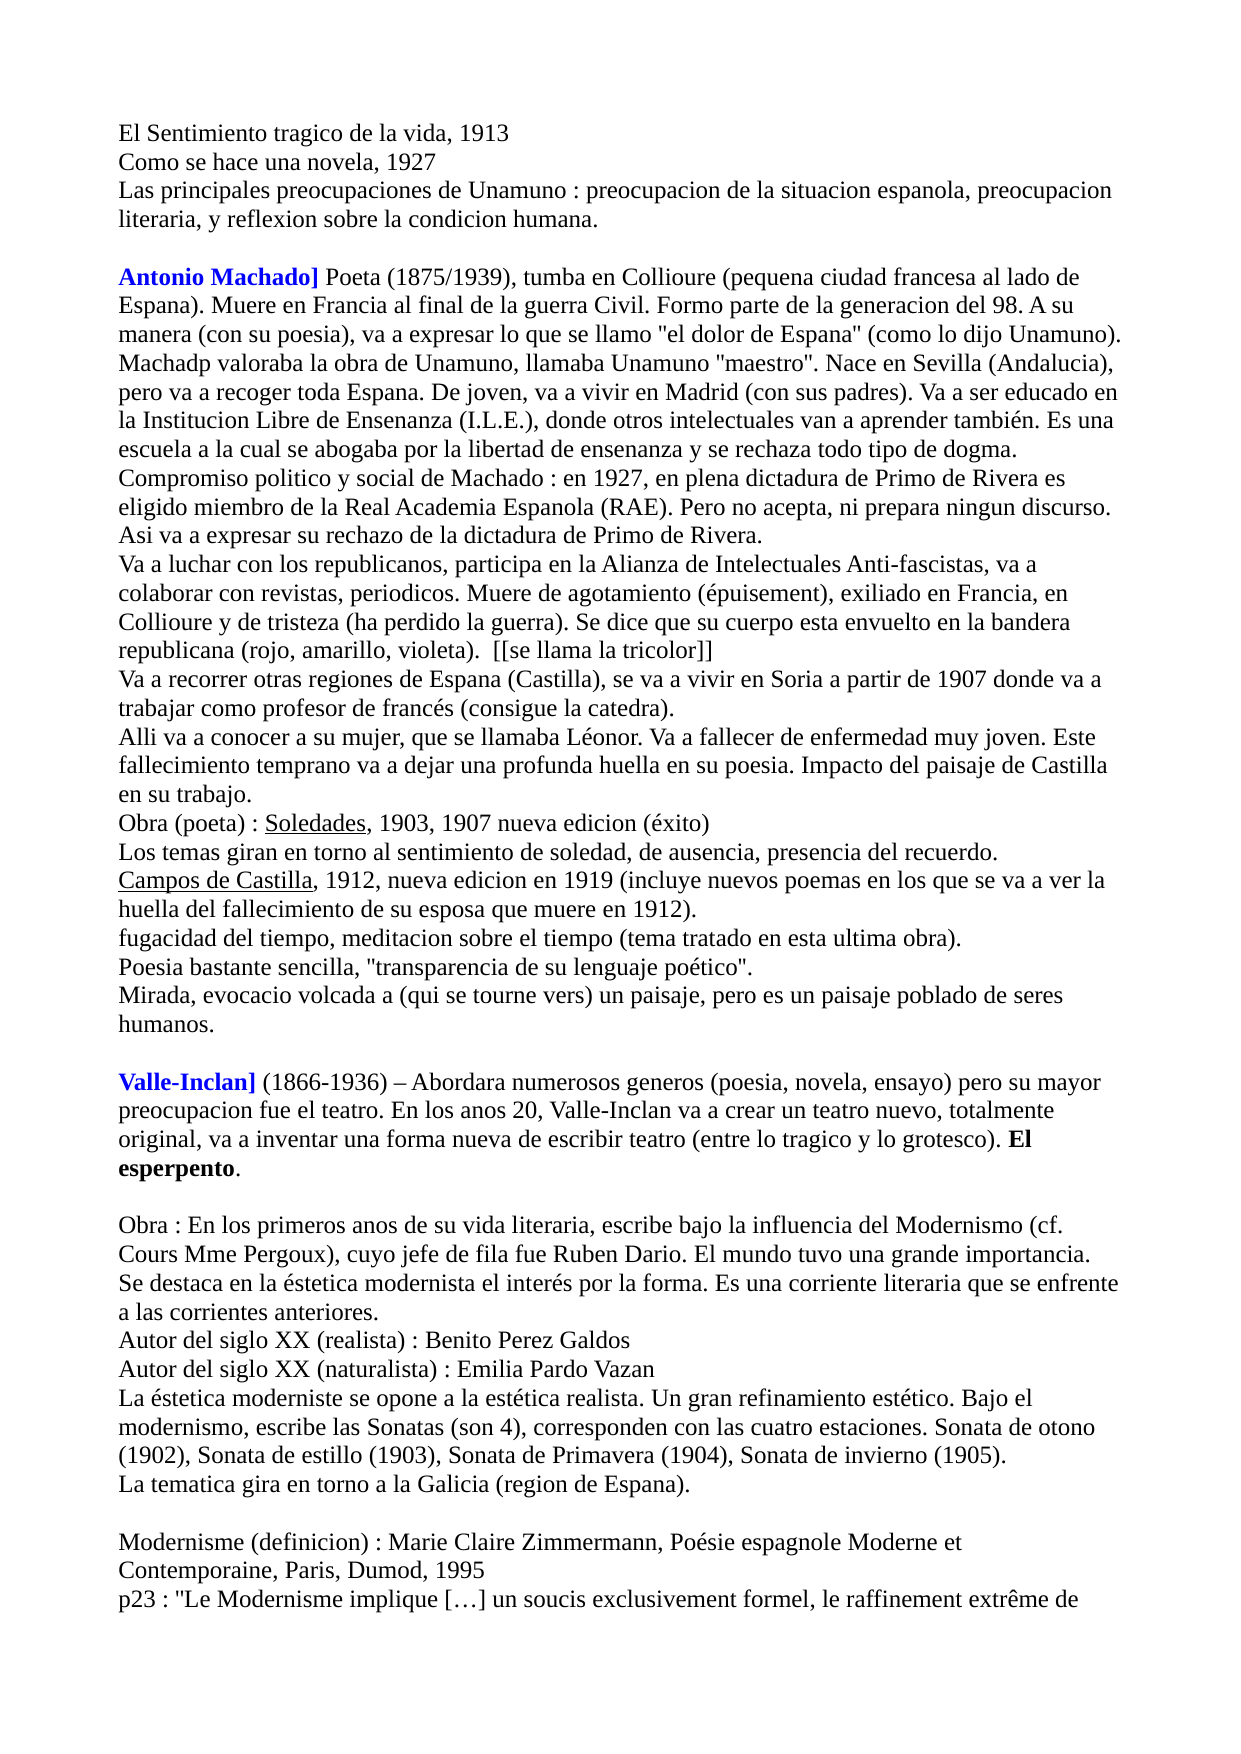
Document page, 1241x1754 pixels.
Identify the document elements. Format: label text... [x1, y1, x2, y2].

text Como se hace una novela, 1927 [118, 147, 1122, 176]
text Obra (poeta) : Soledades, 1903, 1907 nueva edicion (éxito) [118, 808, 1122, 837]
text Va a recorrer otras regiones de Espana (Castilla), se va a vivir en Soria a partir de 1907 donde va a trabajar como profesor de francés (consigue la catedra). [118, 664, 1122, 722]
text fugacidad del tiempo, meditacion sobre el tiempo (tema tratado en esta ultima obra). [118, 923, 1122, 952]
text La éstetica moderniste se opone a la estética realista. Un gran refinamiento estético. Bajo el modernismo, escribe las Sonatas (son 4), corresponden con las cuatro estaciones. Sonata de otono (1902), Sonata de estillo (1903), Sonata de Primavera (1904), Sonata de invierno (1905). [118, 1383, 1122, 1469]
text Campos de Castilla, 1912, nueva edicion en 1919 (incluye nuevos poemas en los que se va a ver la huella del fallecimiento de su esposa que muere en 1912). [118, 866, 1122, 923]
text Antonio Machado] Poeta (1875/1939), tumba en Collioure (pequena ciudad francesa al lado de Espana). Muere en Francia al final de la guerra Civil. Formo parte de la generacion del 98. A su manera (con su poesia), va a expresar lo que se llamo ''el dolor de Espana'' (como lo dijo Unamuno). Machadp valoraba la obra de Unamuno, llamaba Unamuno ''maestro''. Nace en Sevilla (Andalucia), pero va a recoger toda Espana. De joven, va a vivir en Madrid (con sus padres). Va a ser educado en la Institucion Libre de Ensenanza (I.L.E.), donde otros intelectuales van a aprender también. Es una escuela a la cual se abogaba por la libertad de ensenanza y se rechaza todo tipo de dogma. Compromiso politico y social de Machado : en 1927, en plena dictadura de Primo de Rivera es eligido miembro de la Real Academia Espanola (RAE). Pero no acepta, ni prepara ningun discurso. Asi va a expresar su rechazo de la dictadura de Primo de Rivera. [118, 262, 1122, 549]
text Va a luchar con los republicanos, participa en la Alianza de Intelectuales Anti-fascistas, va a colaborar con revistas, periodicos. Muere de agotamiento (épuisement), exiliado en Francia, en Collioure y de tristeza (ha perdido la guerra). Se dice que su cuerpo esta envuelto en la bandera republicana (rojo, amarillo, violeta). [[se llama la tricolor]] [118, 549, 1122, 664]
text Los temas giran en torno al sentimiento de soledad, de ausencia, presencia del recuerdo. [118, 837, 1122, 866]
text Obra : En los primeros anos de su vida literaria, escribe bajo la influencia del Modernismo (cf. Cours Mme Pergoux), cuyo jefe de fila fue Ruben Dario. El mundo tuvo una grande importancia. Se destaca en la éstetica modernista el interés por la forma. Es una corriente literaria que se enfrente a las corrientes anteriores. [118, 1211, 1122, 1326]
text Autor del siglo XX (naturalista) : Emilia Pardo Vazan [118, 1354, 1122, 1383]
text La tematica gira en torno a la Galicia (region de Espana). [118, 1469, 1122, 1498]
text Las principales preocupaciones de Unamuno : preocupacion de la situacion espanola, preocupacion literaria, y reflexion sobre la condicion humana. [118, 176, 1122, 233]
text p23 : ''Le Modernisme implique […] un soucis exclusivement formel, le raffinement extrême de [118, 1584, 1122, 1613]
text Autor del siglo XX (realista) : Benito Perez Galdos [118, 1326, 1122, 1354]
text Poesia bastante sencilla, ''transparencia de su lenguaje poético''. [118, 952, 1122, 981]
text Valle-Inclan] (1866-1936) – Abordara numerosos generos (poesia, novela, ensayo) pero su mayor preocupacion fue el teatro. En los anos 20, Valle-Inclan va a crear un teatro nuevo, totalmente original, va a inventar una forma nueva de escribir teatro (entre lo tragico y lo grotesco). El esperpento. [118, 1067, 1122, 1182]
text Alli va a conocer a su mujer, que se llamaba Léonor. Va a fallecer de enfermedad muy joven. Este fallecimiento temprano va a dejar una profunda huella en su poesia. Impacto del paisaje de Castilla en su trabajo. [118, 722, 1122, 808]
text Modernisme (definicion) : Marie Claire Zimmermann, Poésie espagnole Moderne et Contemporaine, Paris, Dumod, 1995 [118, 1527, 1122, 1584]
text Mirada, evocacio volcada a (qui se tourne vers) un paisaje, pero es un paisaje poblado de seres humanos. [118, 981, 1122, 1038]
text El Sentimiento tragico de la vida, 1913 [118, 118, 1122, 147]
